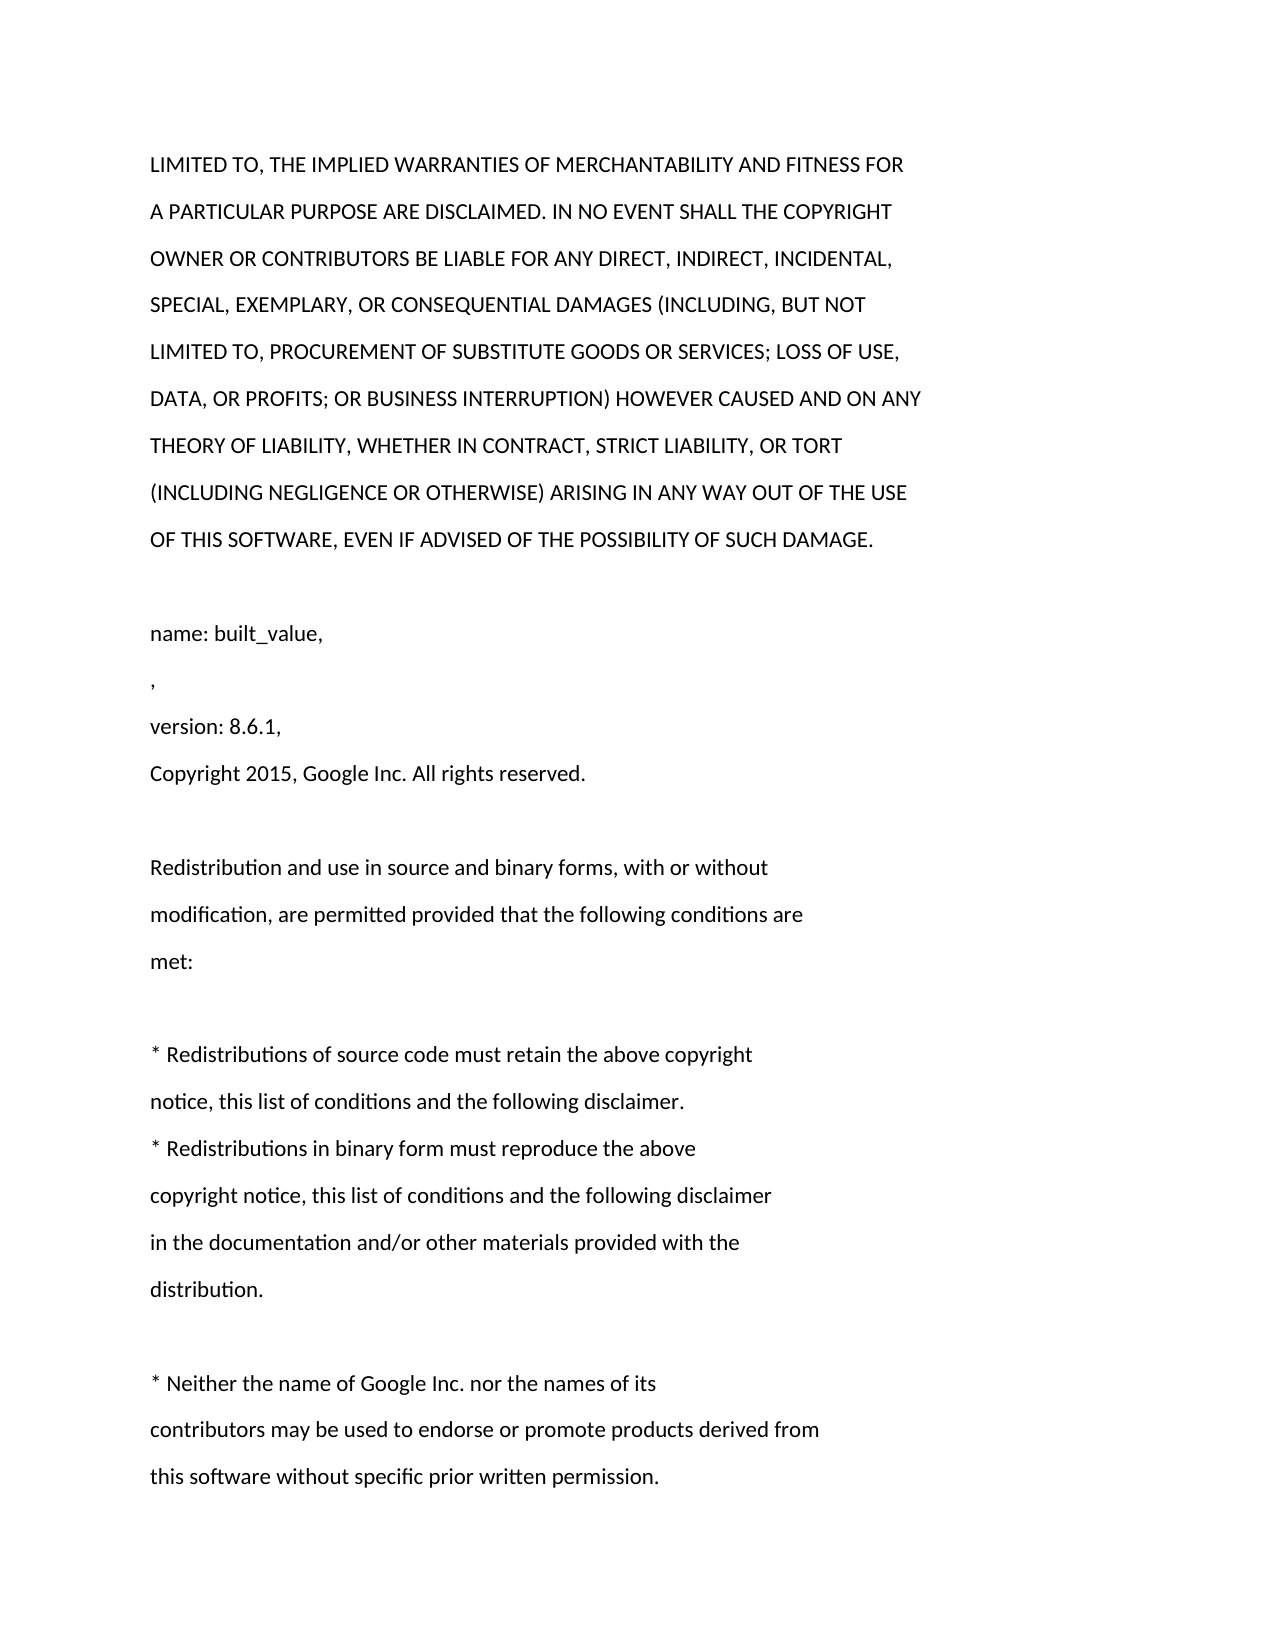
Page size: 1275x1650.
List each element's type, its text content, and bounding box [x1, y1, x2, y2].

text contributors may be used to endorse or promote products derived from [150, 1416, 1125, 1444]
text (INCLUDING NEGLIGENCE OR OTHERWISE) ARISING IN ANY WAY OUT OF THE USE [150, 478, 1125, 506]
text Redistribution and use in source and binary forms, with or without [150, 853, 1125, 881]
text DATA, OR PROFITS; OR BUSINESS INTERRUPTION) HOWEVER CAUSED AND ON ANY [150, 384, 1125, 412]
text in the documentation and/or other materials provided with the [150, 1228, 1125, 1256]
text name: built_value, [150, 619, 1125, 647]
text SPECIAL, EXEMPLARY, OR CONSEQUENTIAL DAMAGES (INCLUDING, BUT NOT [150, 291, 1125, 319]
text THEORY OF LIABILITY, WHETHER IN CONTRACT, STRICT LIABILITY, OR TORT [150, 431, 1125, 459]
text , [150, 666, 1125, 694]
text A PARTICULAR PURPOSE ARE DISCLAIMED. IN NO EVENT SHALL THE COPYRIGHT [150, 197, 1125, 225]
text * Redistributions of source code must retain the above copyright [150, 1041, 1125, 1069]
text Copyright 2015, Google Inc. All rights reserved. [150, 759, 1125, 787]
text version: 8.6.1, [150, 712, 1125, 741]
text copyright notice, this list of conditions and the following disclaimer [150, 1181, 1125, 1209]
text OWNER OR CONTRIBUTORS BE LIABLE FOR ANY DIRECT, INDIRECT, INCIDENTAL, [150, 244, 1125, 272]
text LIMITED TO, THE IMPLIED WARRANTIES OF MERCHANTABILITY AND FITNESS FOR [150, 150, 1125, 178]
text modification, are permitted provided that the following conditions are [150, 900, 1125, 928]
text this software without specific prior written permission. [150, 1462, 1125, 1491]
text notice, this list of conditions and the following disclaimer. [150, 1087, 1125, 1116]
text * Neither the name of Google Inc. nor the names of its [150, 1369, 1125, 1397]
text OF THIS SOFTWARE, EVEN IF ADVISED OF THE POSSIBILITY OF SUCH DAMAGE. [150, 525, 1125, 553]
text met: [150, 947, 1125, 975]
text * Redistributions in binary form must reproduce the above [150, 1134, 1125, 1162]
text LIMITED TO, PROCUREMENT OF SUBSTITUTE GOODS OR SERVICES; LOSS OF USE, [150, 337, 1125, 366]
text distribution. [150, 1275, 1125, 1303]
